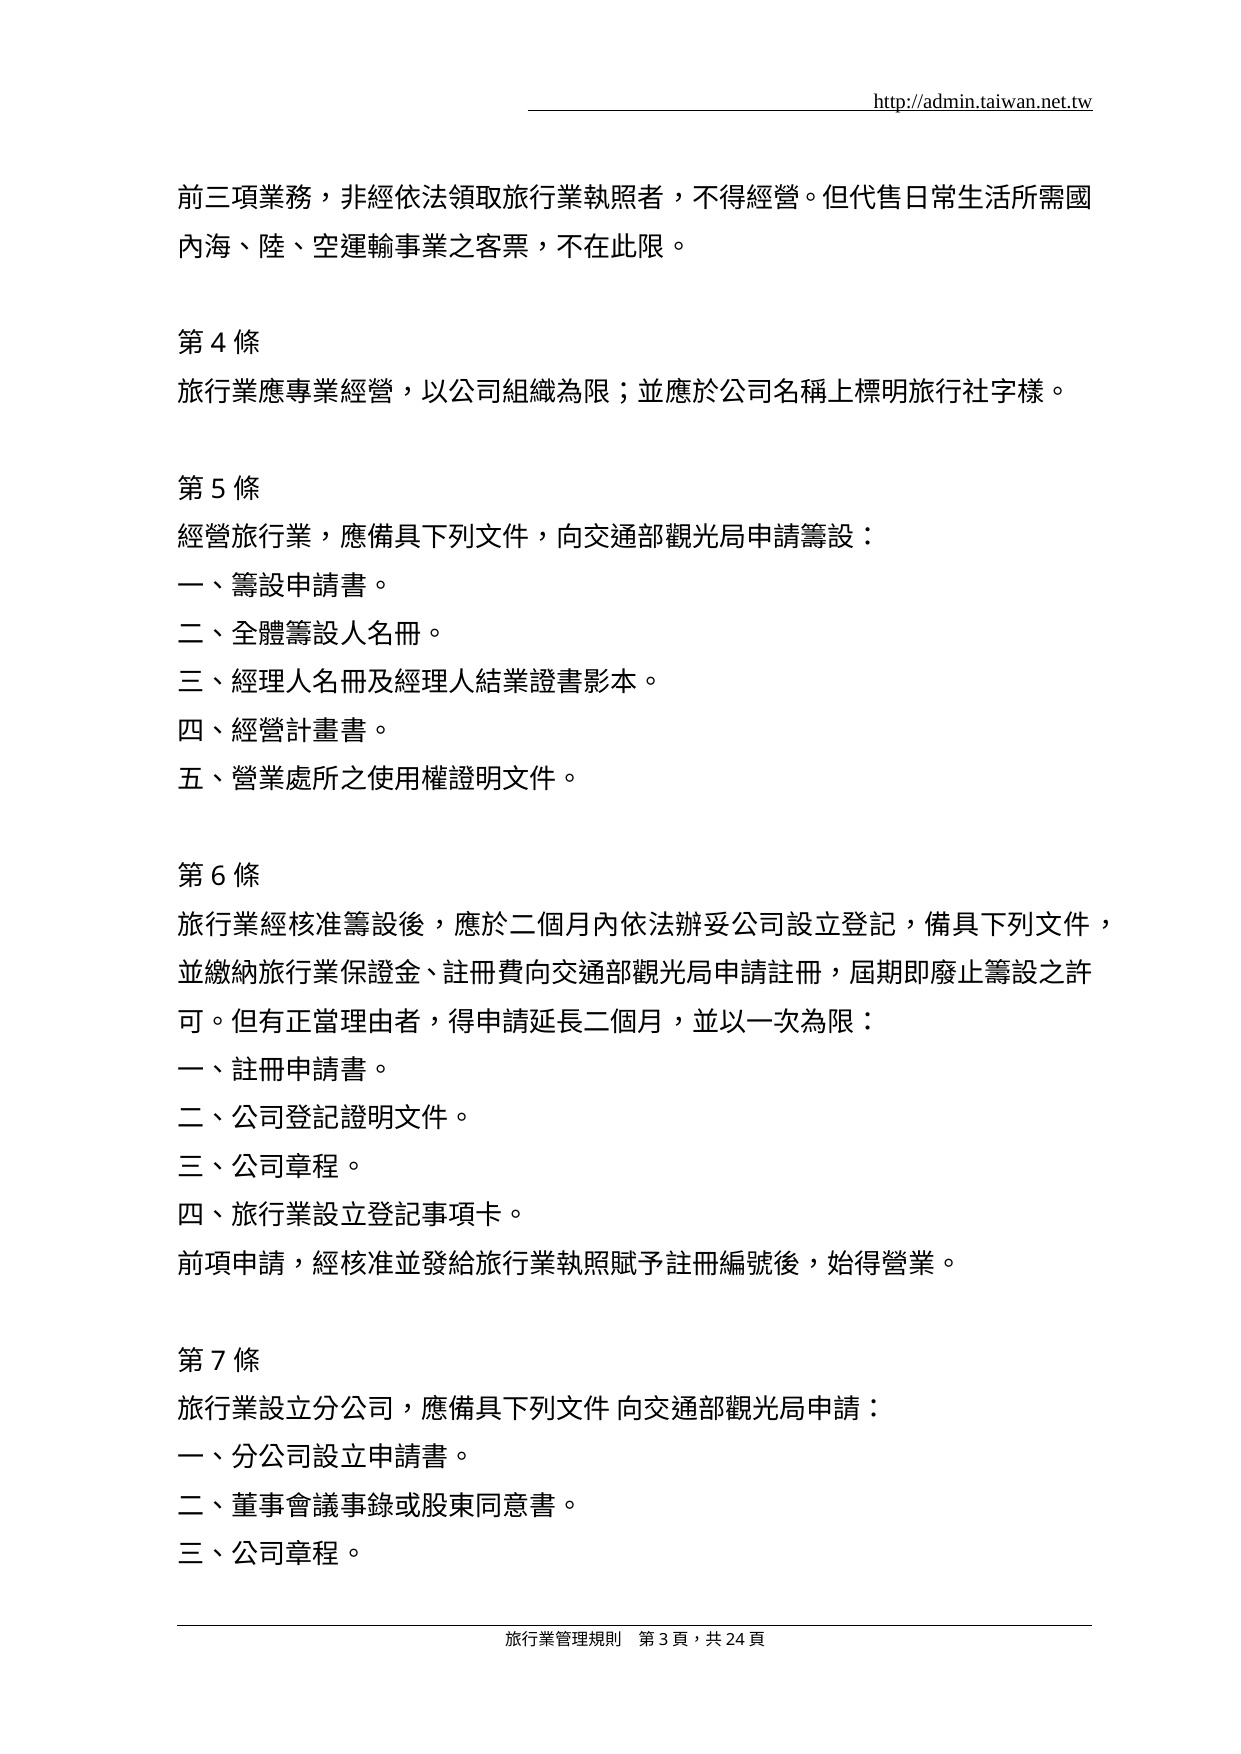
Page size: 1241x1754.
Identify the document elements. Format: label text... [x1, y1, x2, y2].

text 四、旅行業設立登記事項卡。 [177, 1189, 1092, 1237]
text 旅行業應專業經營，以公司組織為限；並應於公司名稱上標明旅行社字樣。 [177, 365, 1092, 414]
text 旅行業經核准籌設後，應於二個月內依法辦妥公司設立登記，備具下列文件，並繳納旅行業保證金、註冊費向交通部觀光局申請註冊，屆期即廢止籌設之許可。但有正當理由者，得申請延長二個月，並以一次為限： [177, 898, 1092, 1043]
text 前三項業務，非經依法領取旅行業執照者，不得經營。但代售日常生活所需國內海、陸、空運輸事業之客票，不在此限。 [177, 171, 1092, 268]
text 前項申請，經核准並發給旅行業執照賦予註冊編號後，始得營業。 [177, 1237, 1092, 1286]
text 二、董事會議事錄或股東同意書。 [177, 1479, 1092, 1528]
text 經營旅行業，應備具下列文件，向交通部觀光局申請籌設： [177, 511, 1092, 559]
text 一、分公司設立申請書。 [177, 1431, 1092, 1479]
text 三、經理人名冊及經理人結業證書影本。 [177, 656, 1092, 704]
text 旅行業設立分公司，應備具下列文件 向交通部觀光局申請： [177, 1382, 1092, 1431]
text 一、籌設申請書。 [177, 559, 1092, 607]
text 第 5 條 [177, 462, 1092, 511]
text 第 6 條 [177, 849, 1092, 898]
text 五、營業處所之使用權證明文件。 [177, 753, 1092, 801]
text 四、經營計畫書。 [177, 704, 1092, 753]
text 一、註冊申請書。 [177, 1043, 1092, 1092]
text 第 7 條 [177, 1334, 1092, 1382]
text 二、公司登記證明文件。 [177, 1092, 1092, 1140]
text 第 4 條 [177, 317, 1092, 365]
text 三、公司章程。 [177, 1140, 1092, 1189]
text 三、公司章程。 [177, 1528, 1092, 1576]
text 二、全體籌設人名冊。 [177, 607, 1092, 656]
